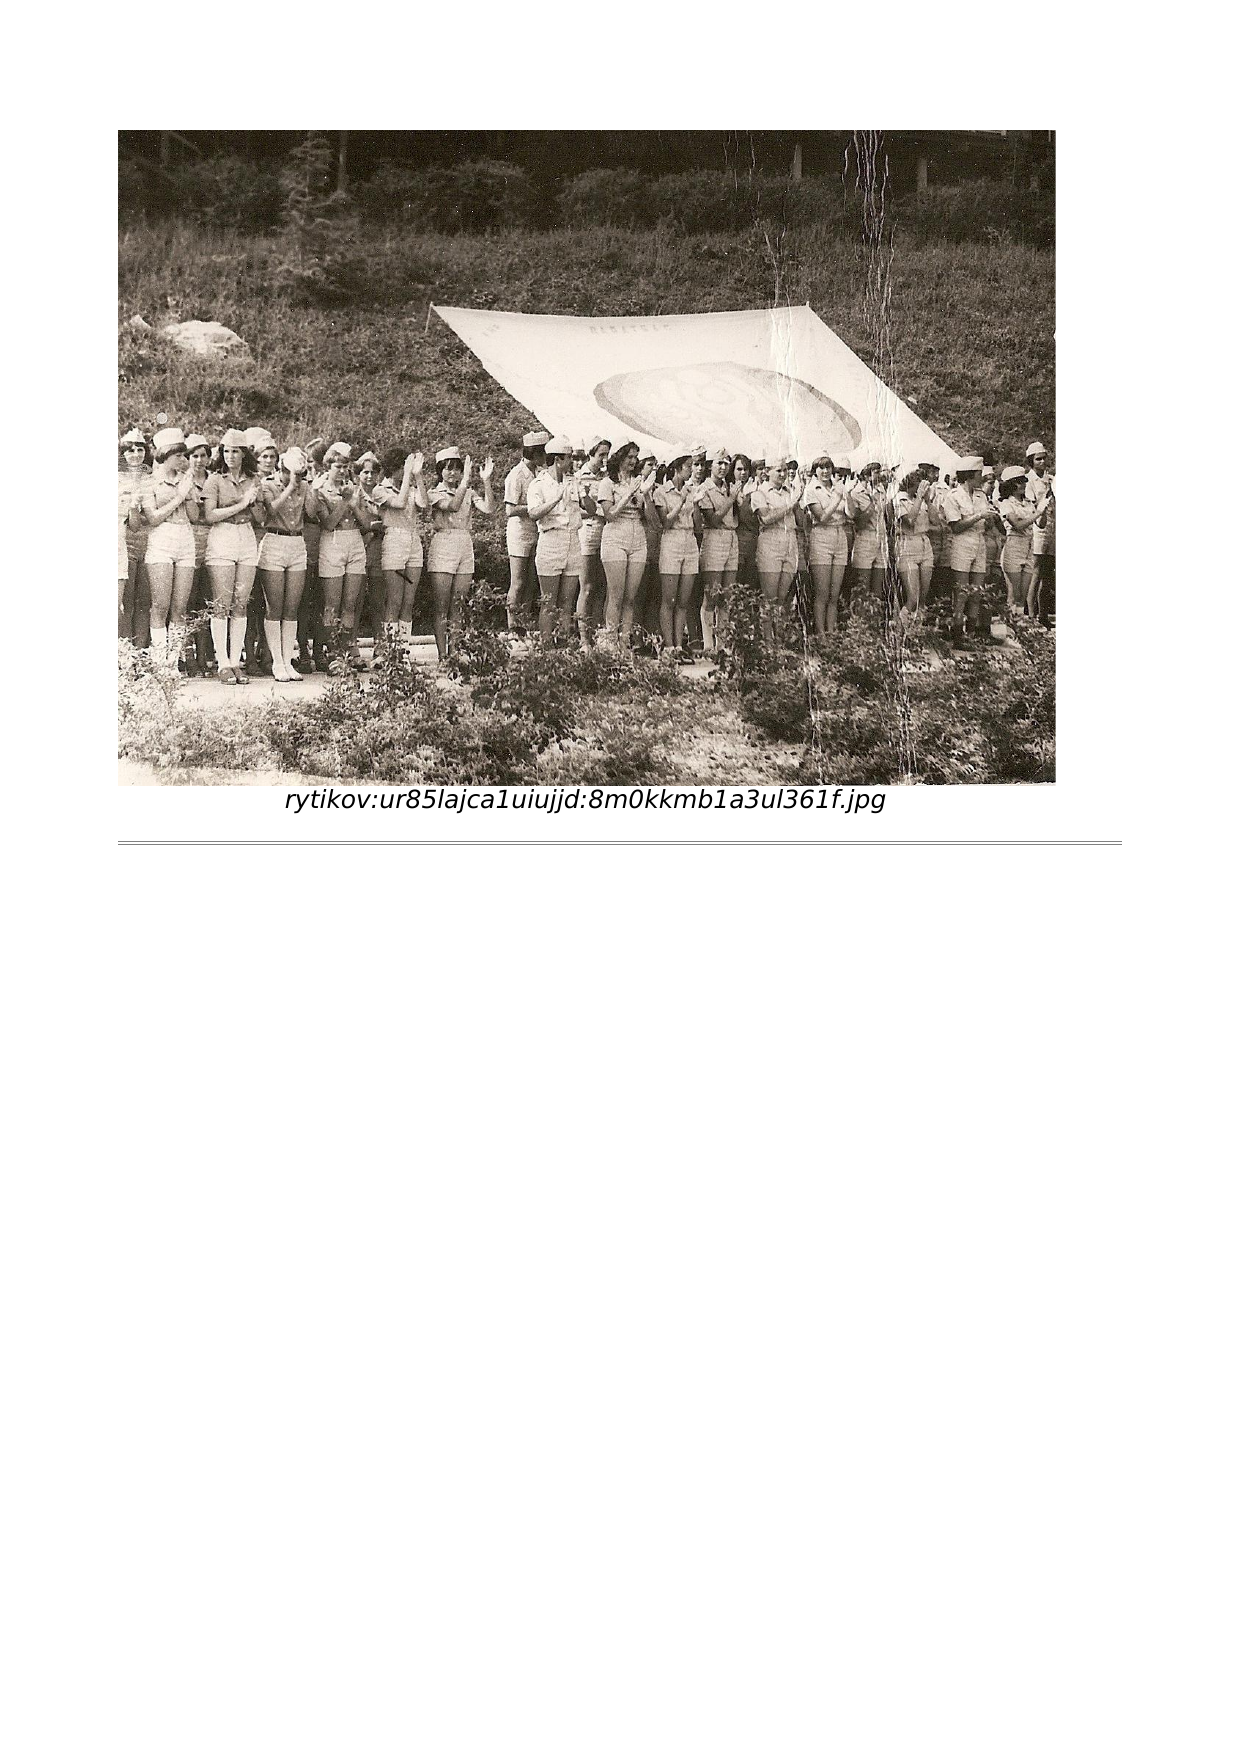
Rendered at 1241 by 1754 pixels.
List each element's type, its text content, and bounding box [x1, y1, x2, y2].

picture [118, 130, 1056, 786]
text rytikov:ur85lajca1uiujjd:8m0kkmb1a3ul361f.jpg [118, 786, 1056, 814]
